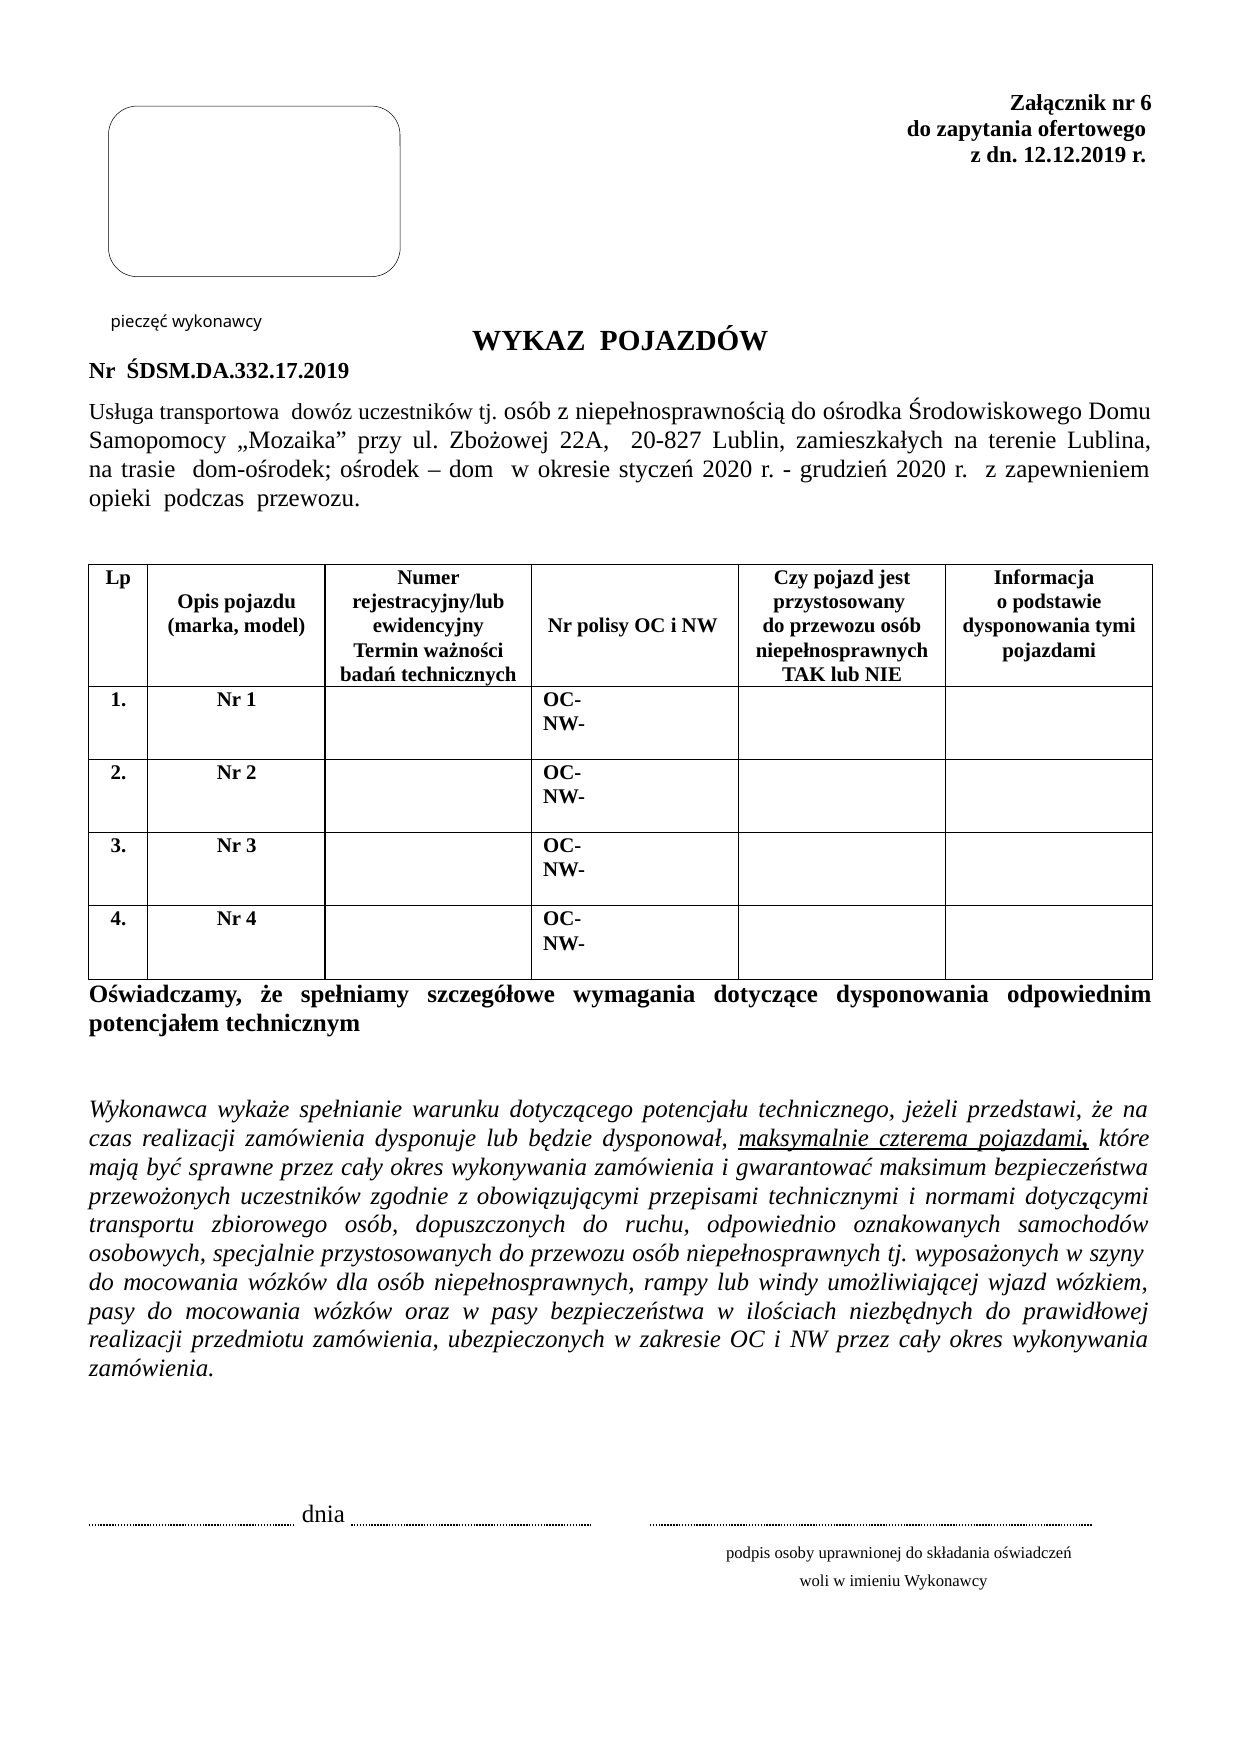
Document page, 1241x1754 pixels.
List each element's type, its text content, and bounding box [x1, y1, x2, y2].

table_cell [946, 760, 1152, 832]
table_cell Nr 4 [148, 906, 324, 978]
text Oświadczamy, że spełniamy szczegółowe wymagania dotyczące dysponowania odpowiednim potencjałem technicznym [89, 980, 1152, 1037]
text Nr ŚDSM.DA.332.17.2019 [89, 357, 1152, 383]
table_header Opis pojazdu (marka, model) [148, 565, 324, 686]
table_cell [326, 833, 531, 905]
table_cell 1. [89, 687, 147, 759]
table_cell Nr 3 [148, 833, 324, 905]
table_header Numer rejestracyjny/lub ewidencyjny Termin ważności badań technicznych [326, 565, 531, 686]
table_cell [326, 906, 531, 978]
table_cell Nr 2 [148, 760, 324, 832]
text Wykonawca wykaże spełnianie warunku dotyczącego potencjału technicznego, jeżeli przedstawi, że na czas realizacji zamówienia dysponuje lub będzie dysponował, maksymalnie czterema pojazdami, które mają być sprawne przez cały okres wykonywania zamówienia i gwarantować maksimum bezpieczeństwa przewożonych uczestników zgodnie z obowiązującymi przepisami technicznymi i normami dotyczącymi transportu zbiorowego osób, dopuszczonych do ruchu, odpowiednio oznakowanych samochodów osobowych, specjalnie przystosowanych do przewozu osób niepełnosprawnych tj. wyposażonych w szyny do mocowania wózków dla osób niepełnosprawnych, rampy lub windy umożliwiającej wjazd wózkiem, pasy do mocowania wózków oraz w pasy bezpieczeństwa w ilościach niezbędnych do prawidłowej realizacji przedmiotu zamówienia, ubezpieczonych w zakresie OC i NW przez cały okres wykonywania zamówienia. [89, 1094, 1152, 1382]
table_header Lp [89, 565, 147, 686]
text Usługa transportowa dowóz uczestników tj. osób z niepełnosprawnością do ośrodka Środowiskowego Domu Samopomocy „Mozaika” przy ul. Zbożowej 22A, 20-827 Lublin, zamieszkałych na terenie Lublina, na trasie dom-ośrodek; ośrodek – dom w okresie styczeń 2020 r. - grudzień 2020 r. z zapewnieniem opieki podczas przewozu. [89, 396, 1152, 511]
table_cell OC- NW- [532, 760, 738, 832]
text Załącznik nr 6 [870, 89, 1152, 115]
table_cell OC- NW- [532, 687, 738, 759]
table_header Czy pojazd jest przystosowany do przewozu osób niepełnosprawnych TAK lub NIE [739, 565, 945, 686]
table_cell [326, 760, 531, 832]
table_cell Nr 1 [148, 687, 324, 759]
table_header Nr polisy OC i NW [532, 565, 738, 686]
text dnia [89, 1499, 1152, 1528]
table_cell [946, 687, 1152, 759]
table_cell OC- NW- [532, 906, 738, 978]
table_cell [739, 906, 945, 978]
table_header Informacja o podstawie dysponowania tymi pojazdami [946, 565, 1152, 686]
text WYKAZ POJAZDÓW [89, 323, 1152, 357]
table_cell [946, 906, 1152, 978]
text z dn. 12.12.2019 r. [870, 141, 1152, 168]
table_cell [739, 687, 945, 759]
table_cell 4. [89, 906, 147, 978]
table_cell 2. [89, 760, 147, 832]
text podpis osoby uprawnionej do składania oświadczeń woli w imieniu Wykonawcy [635, 1543, 1152, 1600]
table_cell 3. [89, 833, 147, 905]
table_cell [946, 833, 1152, 905]
table_cell [739, 833, 945, 905]
table_cell OC- NW- [532, 833, 738, 905]
table_cell [326, 687, 531, 759]
text do zapytania ofertowego [870, 115, 1152, 141]
table_cell [739, 760, 945, 832]
